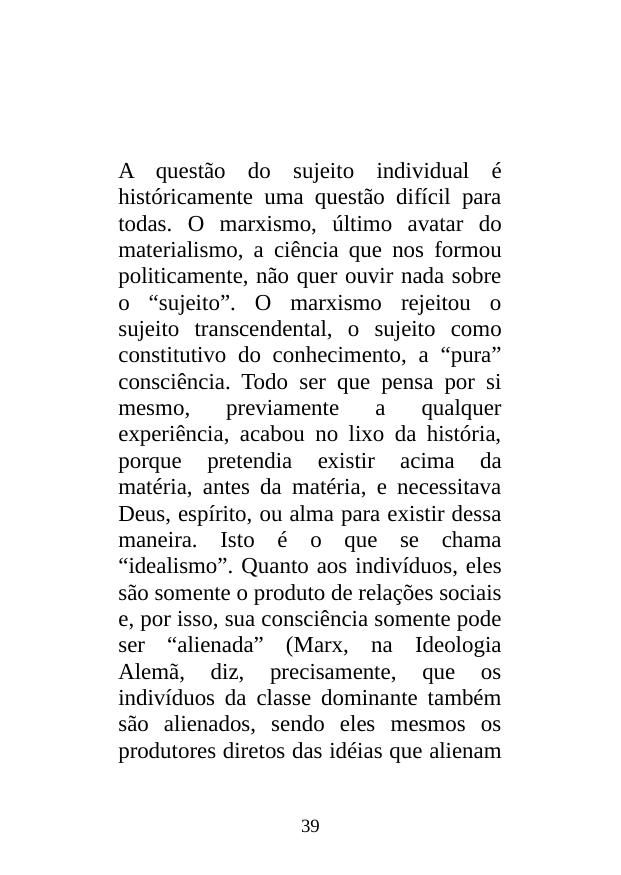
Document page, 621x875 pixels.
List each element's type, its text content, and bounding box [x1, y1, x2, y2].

text A questão do sujeito individual é históricamente uma questão difícil para todas. O marxismo, último avatar do materialismo, a ciência que nos formou politicamente, não quer ouvir nada sobre o “sujeito”. O marxismo rejeitou o sujeito transcendental, o sujeito como constitutivo do conhecimento, a “pura” consciência. Todo ser que pensa por si mesmo, previamente a qualquer experiência, acabou no lixo da história, porque pretendia existir acima da matéria, antes da matéria, e necessitava Deus, espírito, ou alma para existir dessa maneira. Isto é o que se chama “idealismo”. Quanto aos indivíduos, eles são somente o produto de relações sociais e, por isso, sua consciência somente pode ser “alienada” (Marx, na Ideologia Alemã, diz, precisamente, que os indivíduos da classe dominante também são alienados, sendo eles mesmos os produtores diretos das idéias que alienam [118, 157, 502, 763]
